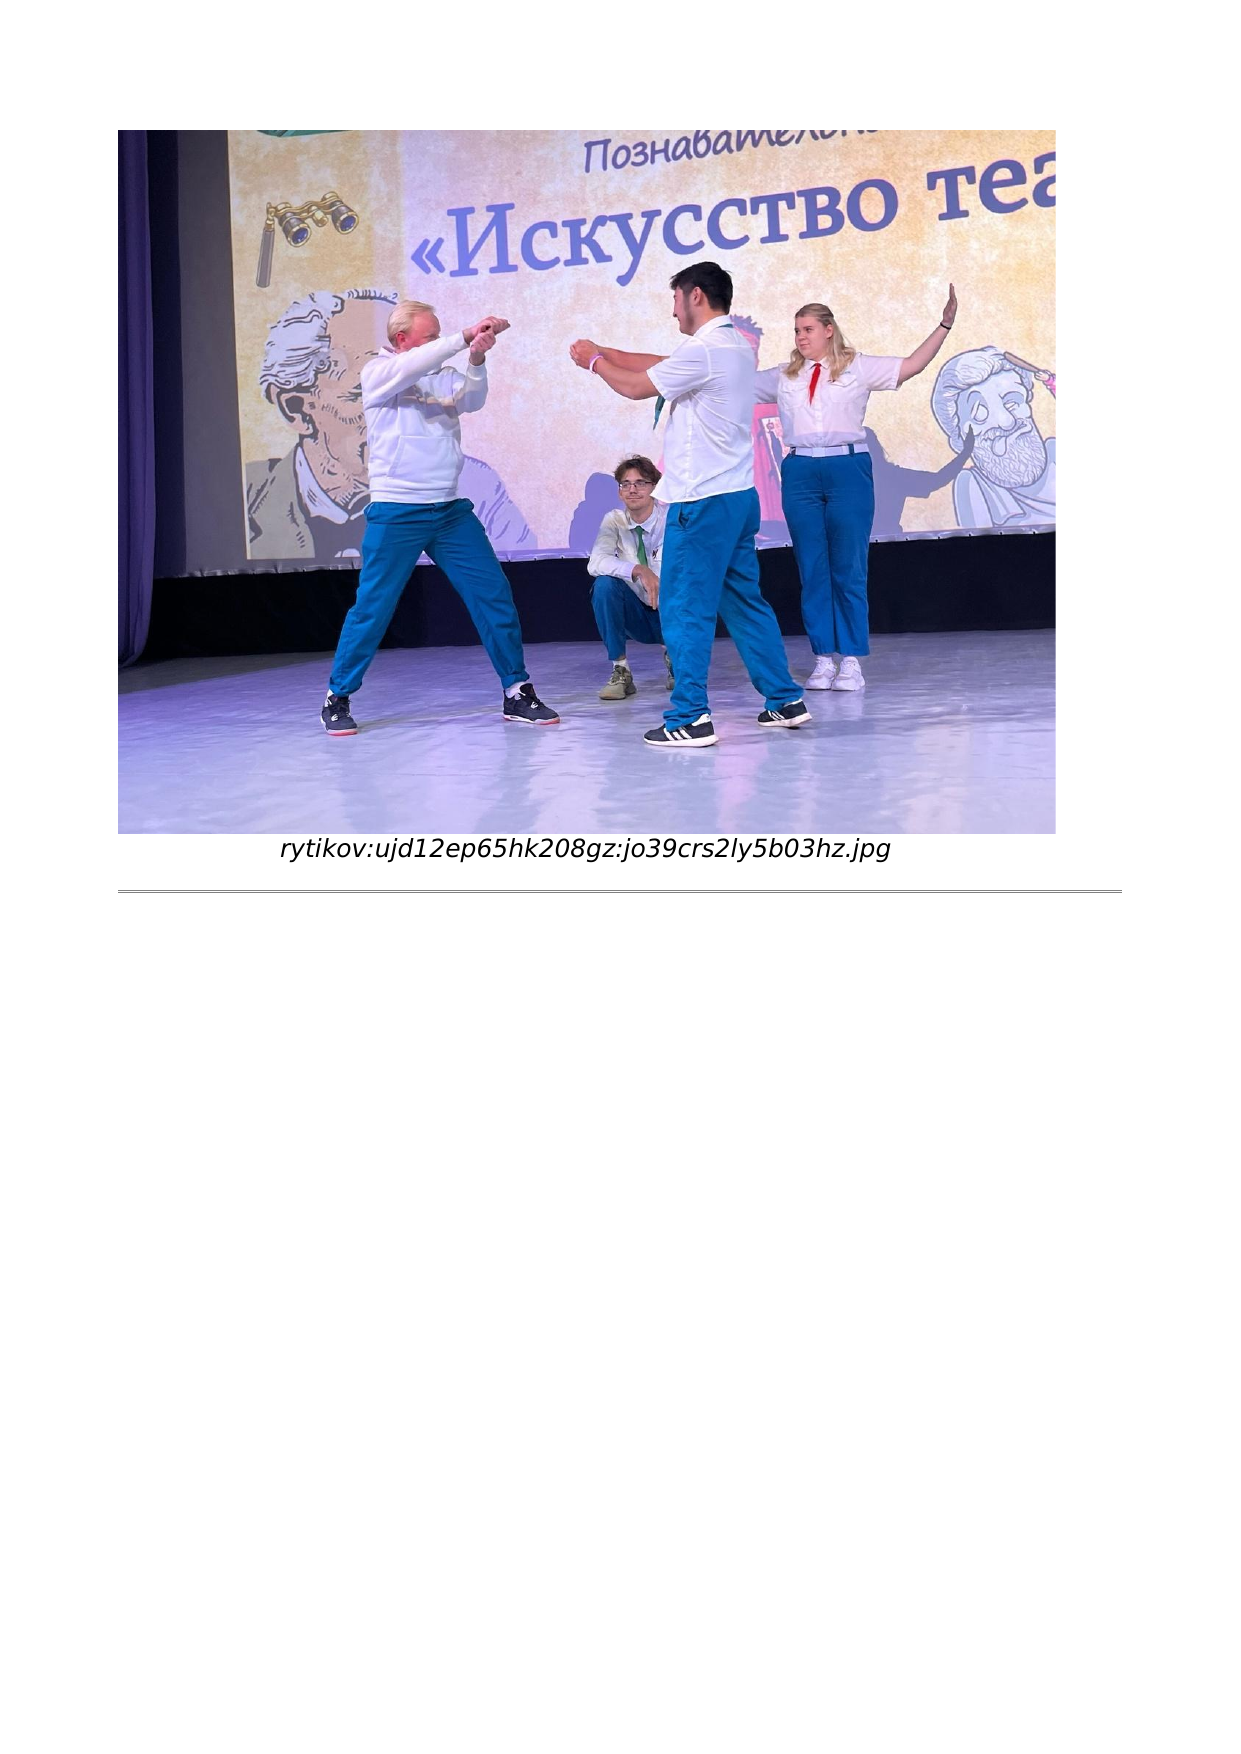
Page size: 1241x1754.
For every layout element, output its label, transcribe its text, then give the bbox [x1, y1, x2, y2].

picture [118, 130, 1056, 834]
text rytikov:ujd12ep65hk208gz:jo39crs2ly5b03hz.jpg [118, 834, 1056, 863]
